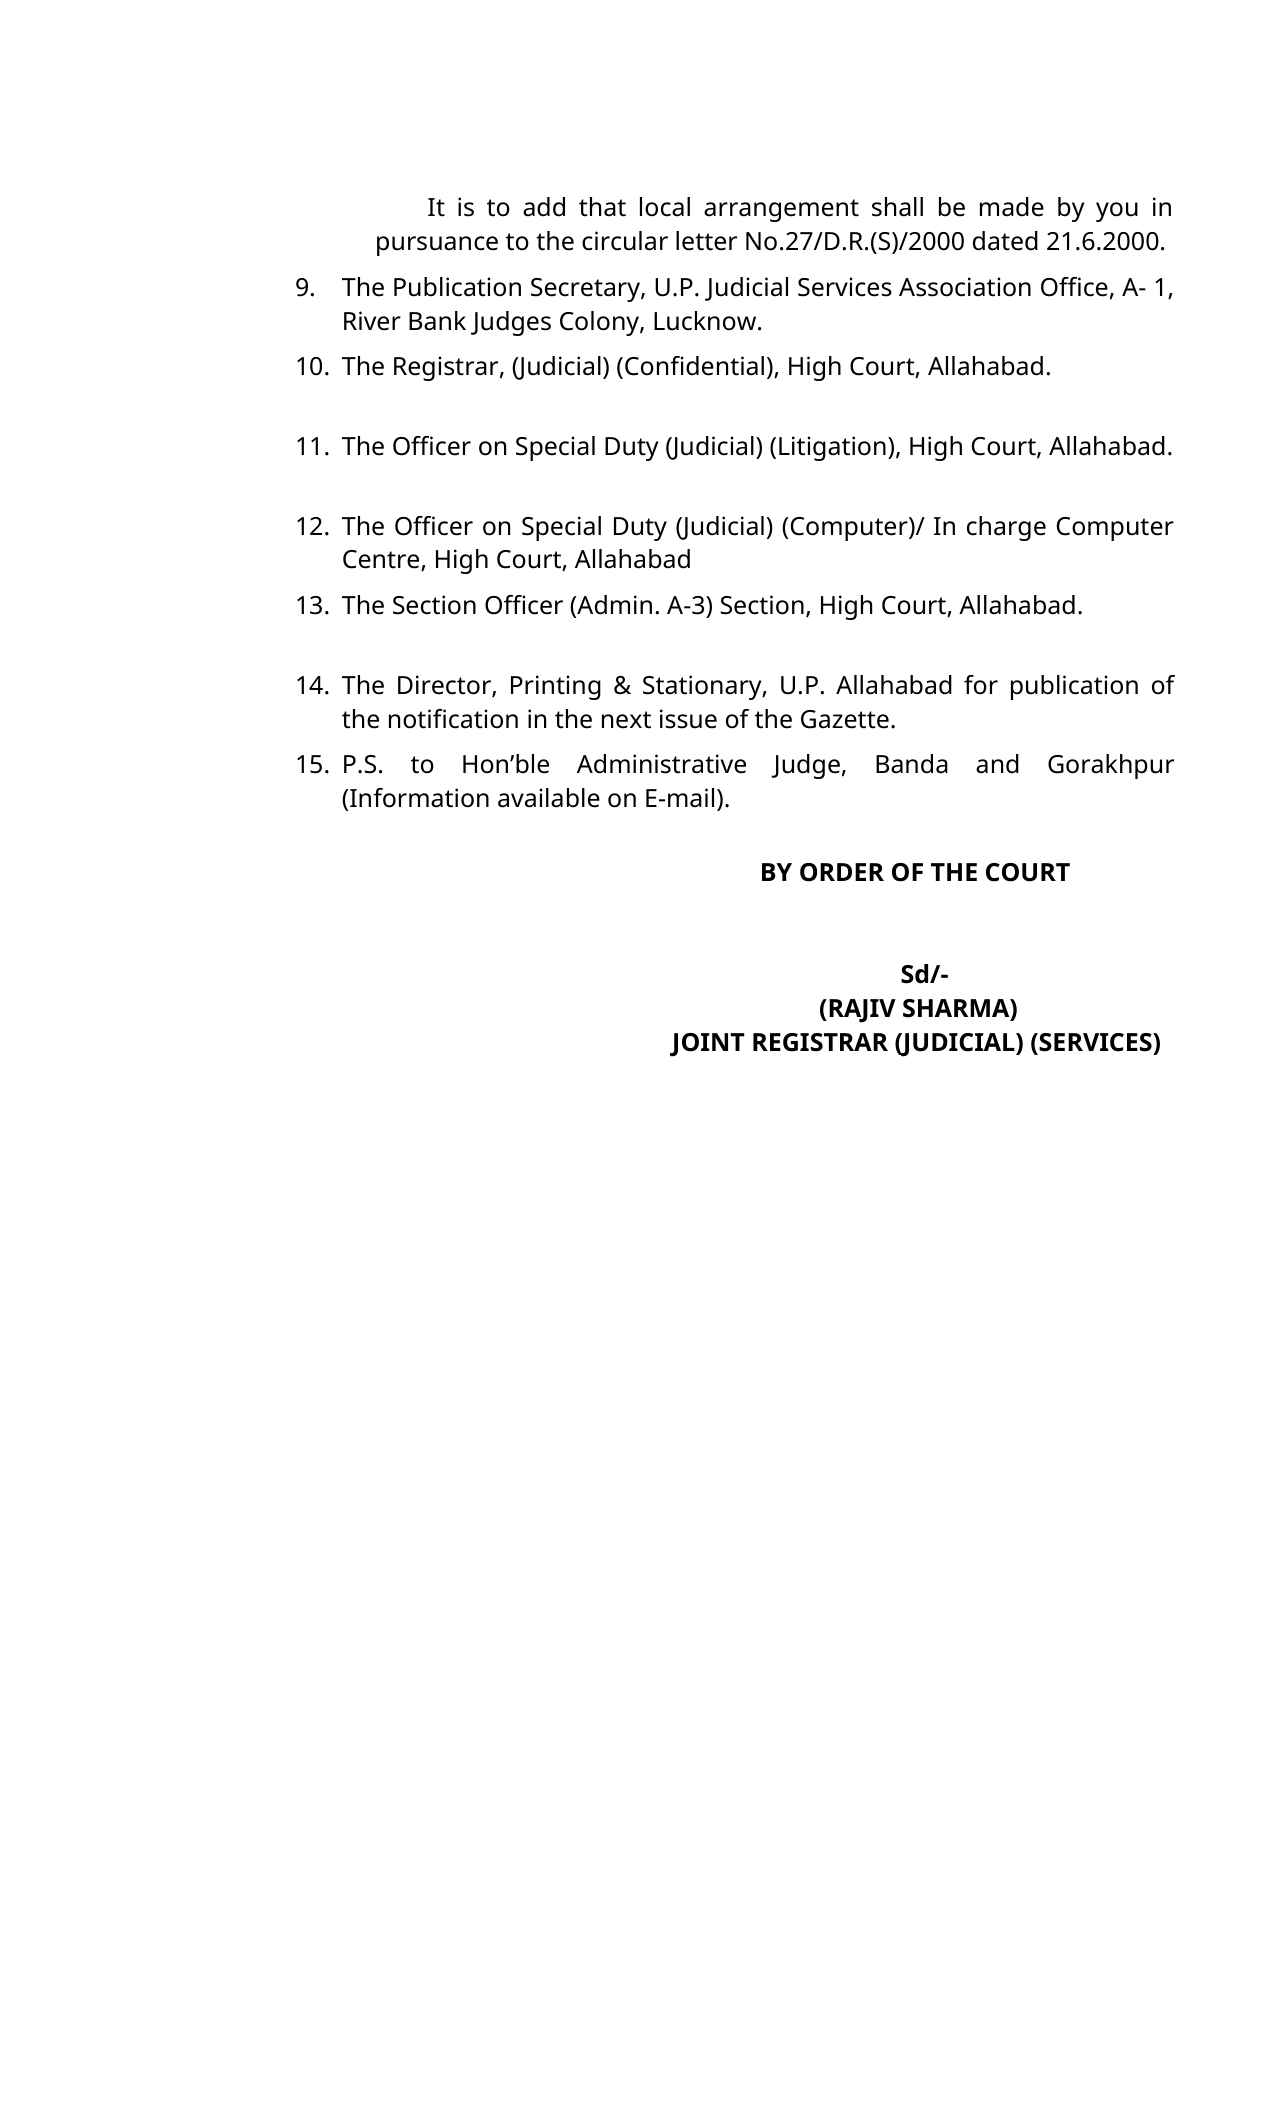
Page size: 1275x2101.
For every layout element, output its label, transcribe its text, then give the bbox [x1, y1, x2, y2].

table_cell [289, 150, 336, 264]
table_cell It is to add that local arrangement shall be made by you in pursuance to the circular letter No.27/D.R.(S)/2000 dated 21.6.2000. [336, 150, 1181, 264]
text BY ORDER OF THE COURT [662, 855, 1181, 889]
table_cell [289, 582, 336, 662]
table_cell The Officer on Special Duty (Judicial) (Computer)/ In charge Computer Centre, High Court, Allahabad [336, 503, 1181, 582]
table_cell The Publication Secretary, U.P. Judicial Services Association Office, A- 1, River Bank Judges Colony, Lucknow. [336, 264, 1181, 343]
table_cell P.S. to Hon’ble Administrative Judge, Banda and Gorakhpur (Information available on E-mail). [336, 741, 1181, 821]
table_cell The Director, Printing & Stationary, U.P. Allahabad for publication of the notification in the next issue of the Gazette. [336, 662, 1181, 741]
table_cell [289, 343, 336, 423]
text Sd/- [212, 957, 1181, 991]
text (RAJIV SHARMA) [212, 991, 1181, 1025]
table_cell The Registrar, (Judicial) (Confidential), High Court, Allahabad. [336, 343, 1181, 423]
table_cell The Officer on Special Duty (Judicial) (Litigation), High Court, Allahabad. [336, 423, 1181, 502]
table_cell [289, 423, 336, 502]
table_cell [289, 264, 336, 343]
table_cell [289, 662, 336, 741]
table_cell The Section Officer (Admin. A-3) Section, High Court, Allahabad. [336, 582, 1181, 662]
table_cell [289, 503, 336, 582]
list JOINT REGISTRAR (JUDICIAL) (SERVICES) [587, 1025, 1181, 1059]
table_cell [289, 741, 336, 821]
